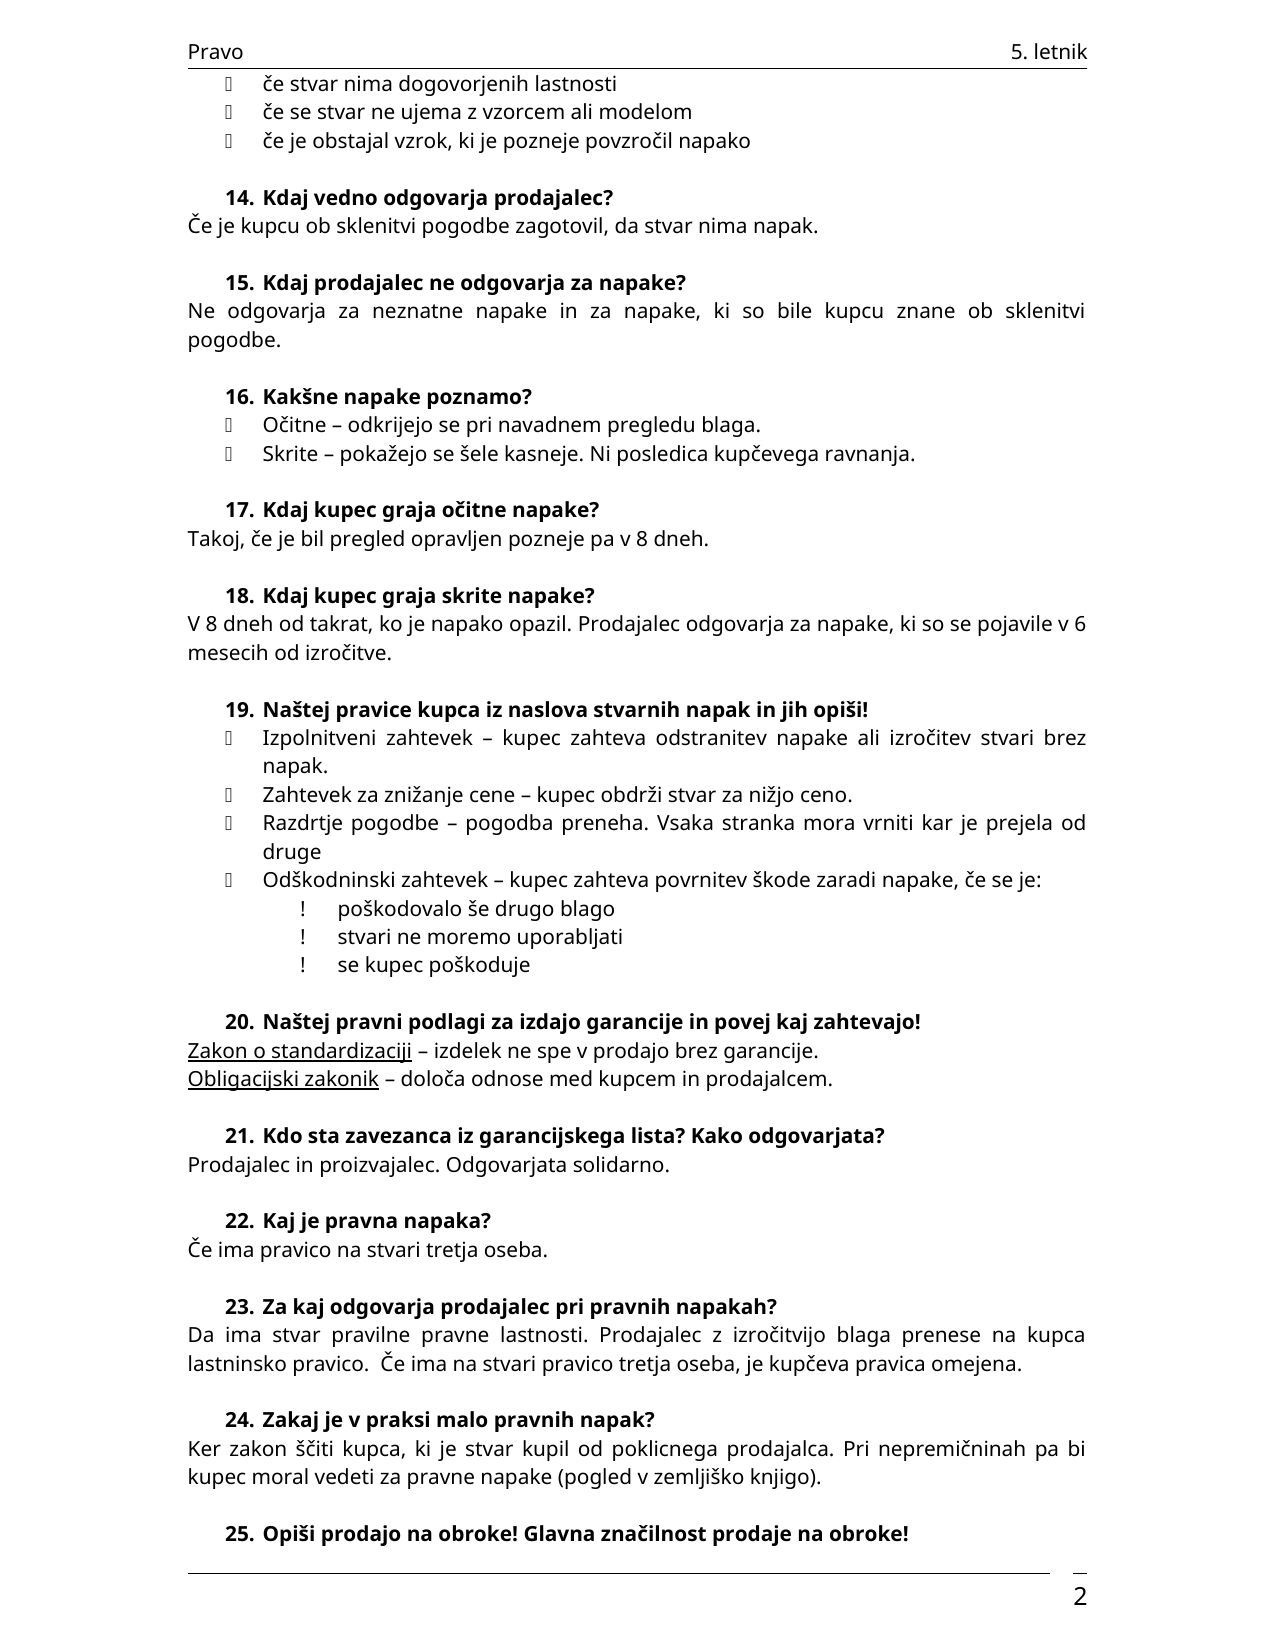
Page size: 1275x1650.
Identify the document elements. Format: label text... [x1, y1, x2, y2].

text Da ima stvar pravilne pravne lastnosti. Prodajalec z izročitvijo blaga prenese na kupca lastninsko pravico. Če ima na stvari pravico tretja oseba, je kupčeva pravica omejena. [187, 1320, 1087, 1377]
list Za kaj odgovarja prodajalec pri pravnih napakah? [225, 1292, 1087, 1320]
list če se stvar ne ujema z vzorcem ali modelom [225, 97, 1087, 126]
list Kaj je pravna napaka? [225, 1207, 1087, 1235]
list Opiši prodajo na obroke! Glavna značilnost prodaje na obroke! [225, 1519, 1087, 1548]
text Takoj, če je bil pregled opravljen pozneje pa v 8 dneh. [187, 524, 1087, 552]
list Očitne – odkrijejo se pri navadnem pregledu blaga. [225, 410, 1087, 439]
list Zakaj je v praksi malo pravnih napak? [225, 1406, 1087, 1434]
text Če je kupcu ob sklenitvi pogodbe zagotovil, da stvar nima napak. [187, 211, 1087, 240]
list če stvar nima dogovorjenih lastnosti [225, 69, 1087, 97]
list Zahtevek za znižanje cene – kupec obdrži stvar za nižjo ceno. [225, 780, 1087, 808]
list Kdaj prodajalec ne odgovarja za napake? [225, 268, 1087, 297]
text Ne odgovarja za neznatne napake in za napake, ki so bile kupcu znane ob sklenitvi pogodbe. [187, 297, 1087, 353]
text V 8 dneh od takrat, ko je napako opazil. Prodajalec odgovarja za napake, ki so se pojavile v 6 mesecih od izročitve. [187, 609, 1087, 666]
list poškodovalo še drugo blago [300, 894, 1087, 922]
text Obligacijski zakonik – določa odnose med kupcem in prodajalcem. [187, 1064, 1087, 1093]
list Naštej pravice kupca iz naslova stvarnih napak in jih opiši! [225, 695, 1087, 723]
list Razdrtje pogodbe – pogodba preneha. Vsaka stranka mora vrniti kar je prejela od druge [225, 808, 1087, 865]
list Izpolnitveni zahtevek – kupec zahteva odstranitev napake ali izročitev stvari brez napak. [225, 723, 1087, 780]
list Skrite – pokažejo se šele kasneje. Ni posledica kupčevega ravnanja. [225, 439, 1087, 467]
text Prodajalec in proizvajalec. Odgovarjata solidarno. [187, 1150, 1087, 1178]
list če je obstajal vzrok, ki je pozneje povzročil napako [225, 126, 1087, 154]
text Zakon o standardizaciji – izdelek ne spe v prodajo brez garancije. [187, 1036, 1087, 1064]
list Kakšne napake poznamo? [225, 382, 1087, 410]
list se kupec poškoduje [300, 951, 1087, 979]
list Kdaj vedno odgovarja prodajalec? [225, 183, 1087, 211]
list Kdaj kupec graja očitne napake? [225, 496, 1087, 524]
list Kdaj kupec graja skrite napake? [225, 581, 1087, 609]
text Ker zakon ščiti kupca, ki je stvar kupil od poklicnega prodajalca. Pri nepremičninah pa bi kupec moral vedeti za pravne napake (pogled v zemljiško knjigo). [187, 1434, 1087, 1491]
list Odškodninski zahtevek – kupec zahteva povrnitev škode zaradi napake, če se je: [225, 865, 1087, 894]
list stvari ne moremo uporabljati [300, 922, 1087, 951]
list Naštej pravni podlagi za izdajo garancije in povej kaj zahtevajo! [225, 1007, 1087, 1036]
list Kdo sta zavezanca iz garancijskega lista? Kako odgovarjata? [225, 1121, 1087, 1150]
text Če ima pravico na stvari tretja oseba. [187, 1235, 1087, 1263]
